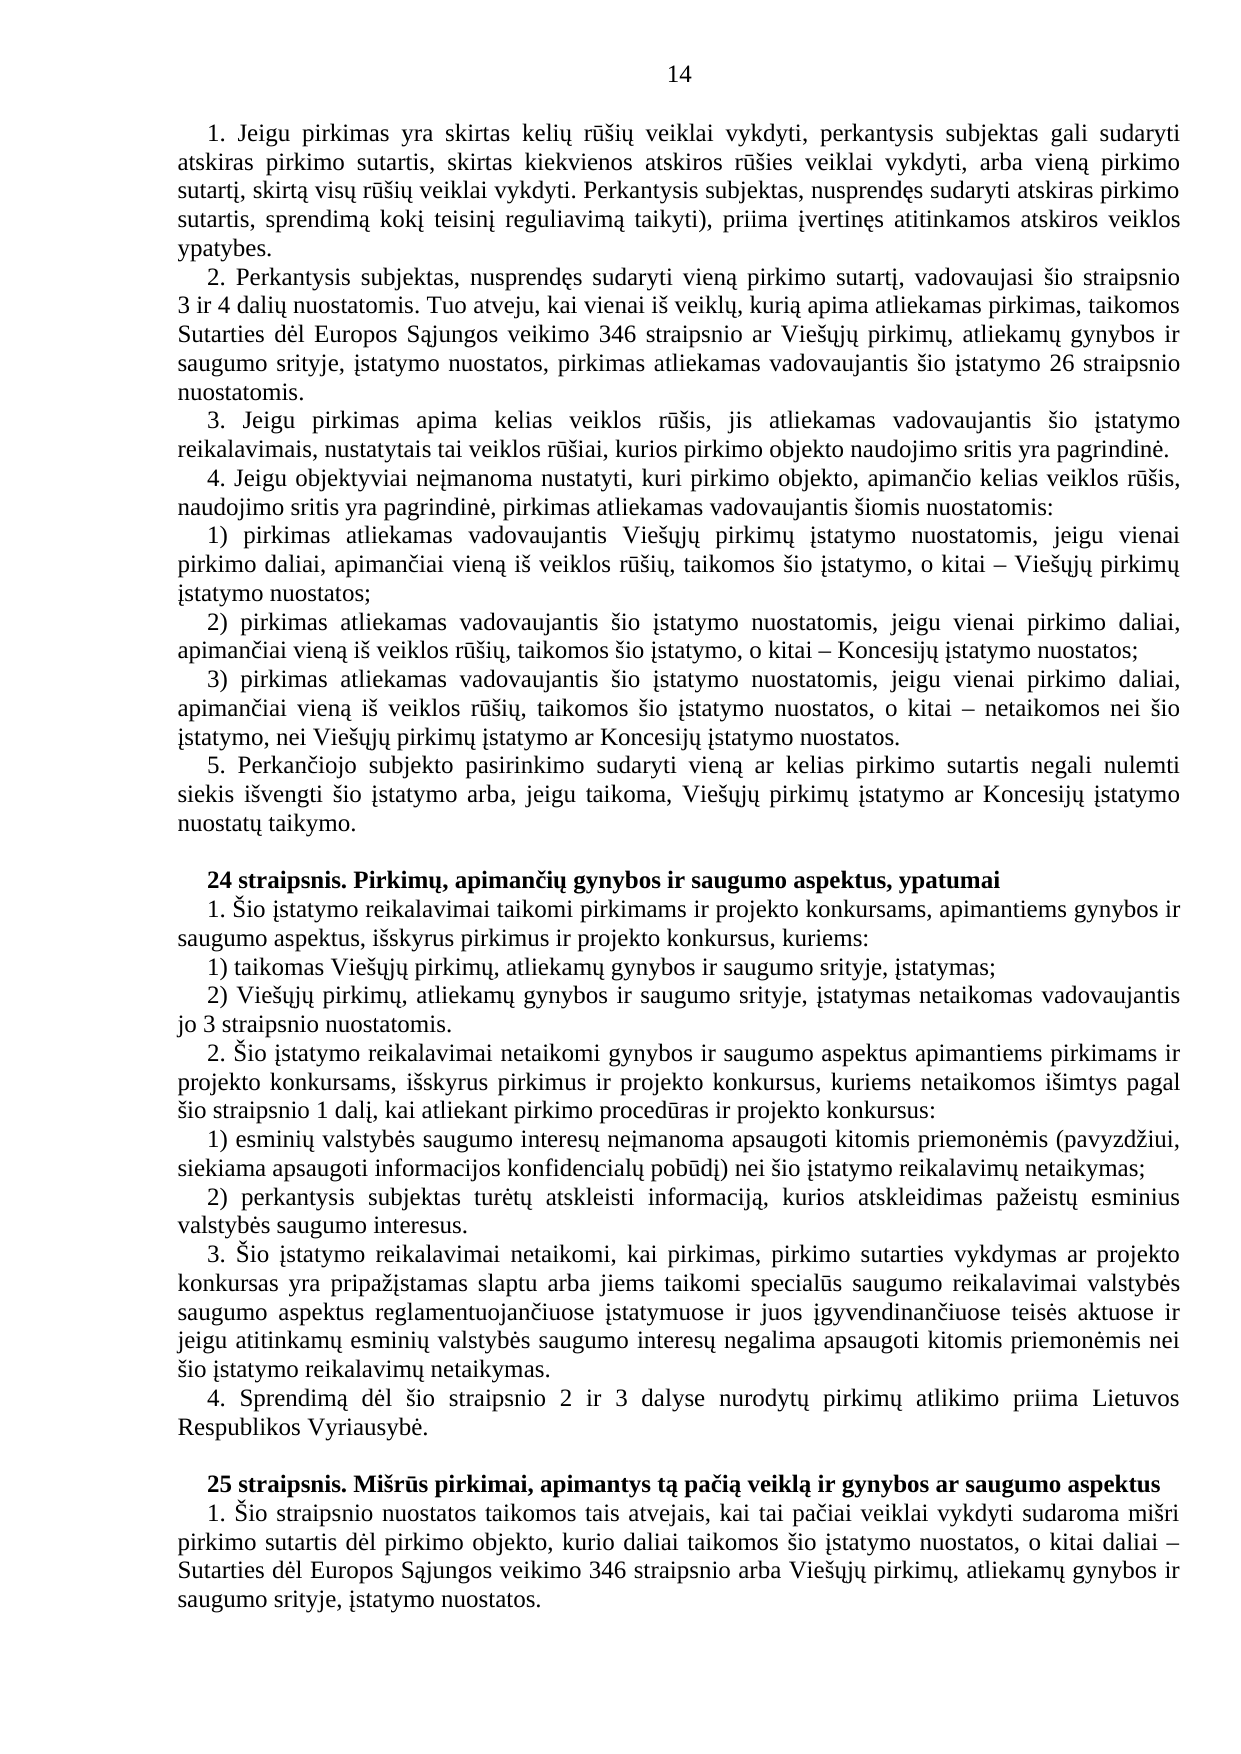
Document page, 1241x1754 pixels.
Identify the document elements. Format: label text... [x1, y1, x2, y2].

text 24 straipsnis. Pirkimų, apimančių gynybos ir saugumo aspektus, ypatumai [177, 866, 1181, 894]
text 1. Jeigu pirkimas yra skirtas kelių rūšių veiklai vykdyti, perkantysis subjektas gali sudaryti atskiras pirkimo sutartis, skirtas kiekvienos atskiros rūšies veiklai vykdyti, arba vieną pirkimo sutartį, skirtą visų rūšių veiklai vykdyti. Perkantysis subjektas, nusprendęs sudaryti atskiras pirkimo sutartis, sprendimą kokį teisinį reguliavimą taikyti), priima įvertinęs atitinkamos atskiros veiklos ypatybes. [177, 118, 1181, 262]
text 5. Perkančiojo subjekto pasirinkimo sudaryti vieną ar kelias pirkimo sutartis negali nulemti siekis išvengti šio įstatymo arba, jeigu taikoma, Viešųjų pirkimų įstatymo ar Koncesijų įstatymo nuostatų taikymo. [177, 751, 1181, 837]
text 2. Šio įstatymo reikalavimai netaikomi gynybos ir saugumo aspektus apimantiems pirkimams ir projekto konkursams, išskyrus pirkimus ir projekto konkursus, kuriems netaikomos išimtys pagal šio straipsnio 1 dalį, kai atliekant pirkimo procedūras ir projekto konkursus: [177, 1038, 1181, 1124]
text 1) taikomas Viešųjų pirkimų, atliekamų gynybos ir saugumo srityje, įstatymas; [177, 952, 1181, 981]
text 1) esminių valstybės saugumo interesų neįmanoma apsaugoti kitomis priemonėmis (pavyzdžiui, siekiama apsaugoti informacijos konfidencialų pobūdį) nei šio įstatymo reikalavimų netaikymas; [177, 1124, 1181, 1182]
text 4. Sprendimą dėl šio straipsnio 2 ir 3 dalyse nurodytų pirkimų atlikimo priima Lietuvos Respublikos Vyriausybė. [177, 1383, 1181, 1441]
text 3. Šio įstatymo reikalavimai netaikomi, kai pirkimas, pirkimo sutarties vykdymas ar projekto konkursas yra pripažįstamas slaptu arba jiems taikomi specialūs saugumo reikalavimai valstybės saugumo aspektus reglamentuojančiuose įstatymuose ir juos įgyvendinančiuose teisės aktuose ir jeigu atitinkamų esminių valstybės saugumo interesų negalima apsaugoti kitomis priemonėmis nei šio įstatymo reikalavimų netaikymas. [177, 1239, 1181, 1383]
text 1) pirkimas atliekamas vadovaujantis Viešųjų pirkimų įstatymo nuostatomis, jeigu vienai pirkimo daliai, apimančiai vieną iš veiklos rūšių, taikomos šio įstatymo, o kitai – Viešųjų pirkimų įstatymo nuostatos; [177, 521, 1181, 607]
text 1. Šio įstatymo reikalavimai taikomi pirkimams ir projekto konkursams, apimantiems gynybos ir saugumo aspektus, išskyrus pirkimus ir projekto konkursus, kuriems: [177, 894, 1181, 952]
text 3) pirkimas atliekamas vadovaujantis šio įstatymo nuostatomis, jeigu vienai pirkimo daliai, apimančiai vieną iš veiklos rūšių, taikomos šio įstatymo nuostatos, o kitai – netaikomos nei šio įstatymo, nei Viešųjų pirkimų įstatymo ar Koncesijų įstatymo nuostatos. [177, 664, 1181, 751]
text 1. Šio straipsnio nuostatos taikomos tais atvejais, kai tai pačiai veiklai vykdyti sudaroma mišri pirkimo sutartis dėl pirkimo objekto, kurio daliai taikomos šio įstatymo nuostatos, o kitai daliai – Sutarties dėl Europos Sąjungos veikimo 346 straipsnio arba Viešųjų pirkimų, atliekamų gynybos ir saugumo srityje, įstatymo nuostatos. [177, 1498, 1181, 1613]
text 25 straipsnis. Mišrūs pirkimai, apimantys tą pačią veiklą ir gynybos ar saugumo aspektus [177, 1469, 1181, 1498]
text 2) pirkimas atliekamas vadovaujantis šio įstatymo nuostatomis, jeigu vienai pirkimo daliai, apimančiai vieną iš veiklos rūšių, taikomos šio įstatymo, o kitai – Koncesijų įstatymo nuostatos; [177, 607, 1181, 664]
text 2. Perkantysis subjektas, nusprendęs sudaryti vieną pirkimo sutartį, vadovaujasi šio straipsnio 3 ir 4 dalių nuostatomis. Tuo atveju, kai vienai iš veiklų, kurią apima atliekamas pirkimas, taikomos Sutarties dėl Europos Sąjungos veikimo 346 straipsnio ar Viešųjų pirkimų, atliekamų gynybos ir saugumo srityje, įstatymo nuostatos, pirkimas atliekamas vadovaujantis šio įstatymo 26 straipsnio nuostatomis. [177, 262, 1181, 406]
text 2) perkantysis subjektas turėtų atskleisti informaciją, kurios atskleidimas pažeistų esminius valstybės saugumo interesus. [177, 1182, 1181, 1239]
text 3. Jeigu pirkimas apima kelias veiklos rūšis, jis atliekamas vadovaujantis šio įstatymo reikalavimais, nustatytais tai veiklos rūšiai, kurios pirkimo objekto naudojimo sritis yra pagrindinė. [177, 406, 1181, 463]
text 2) Viešųjų pirkimų, atliekamų gynybos ir saugumo srityje, įstatymas netaikomas vadovaujantis jo 3 straipsnio nuostatomis. [177, 981, 1181, 1038]
text 4. Jeigu objektyviai neįmanoma nustatyti, kuri pirkimo objekto, apimančio kelias veiklos rūšis, naudojimo sritis yra pagrindinė, pirkimas atliekamas vadovaujantis šiomis nuostatomis: [177, 463, 1181, 521]
